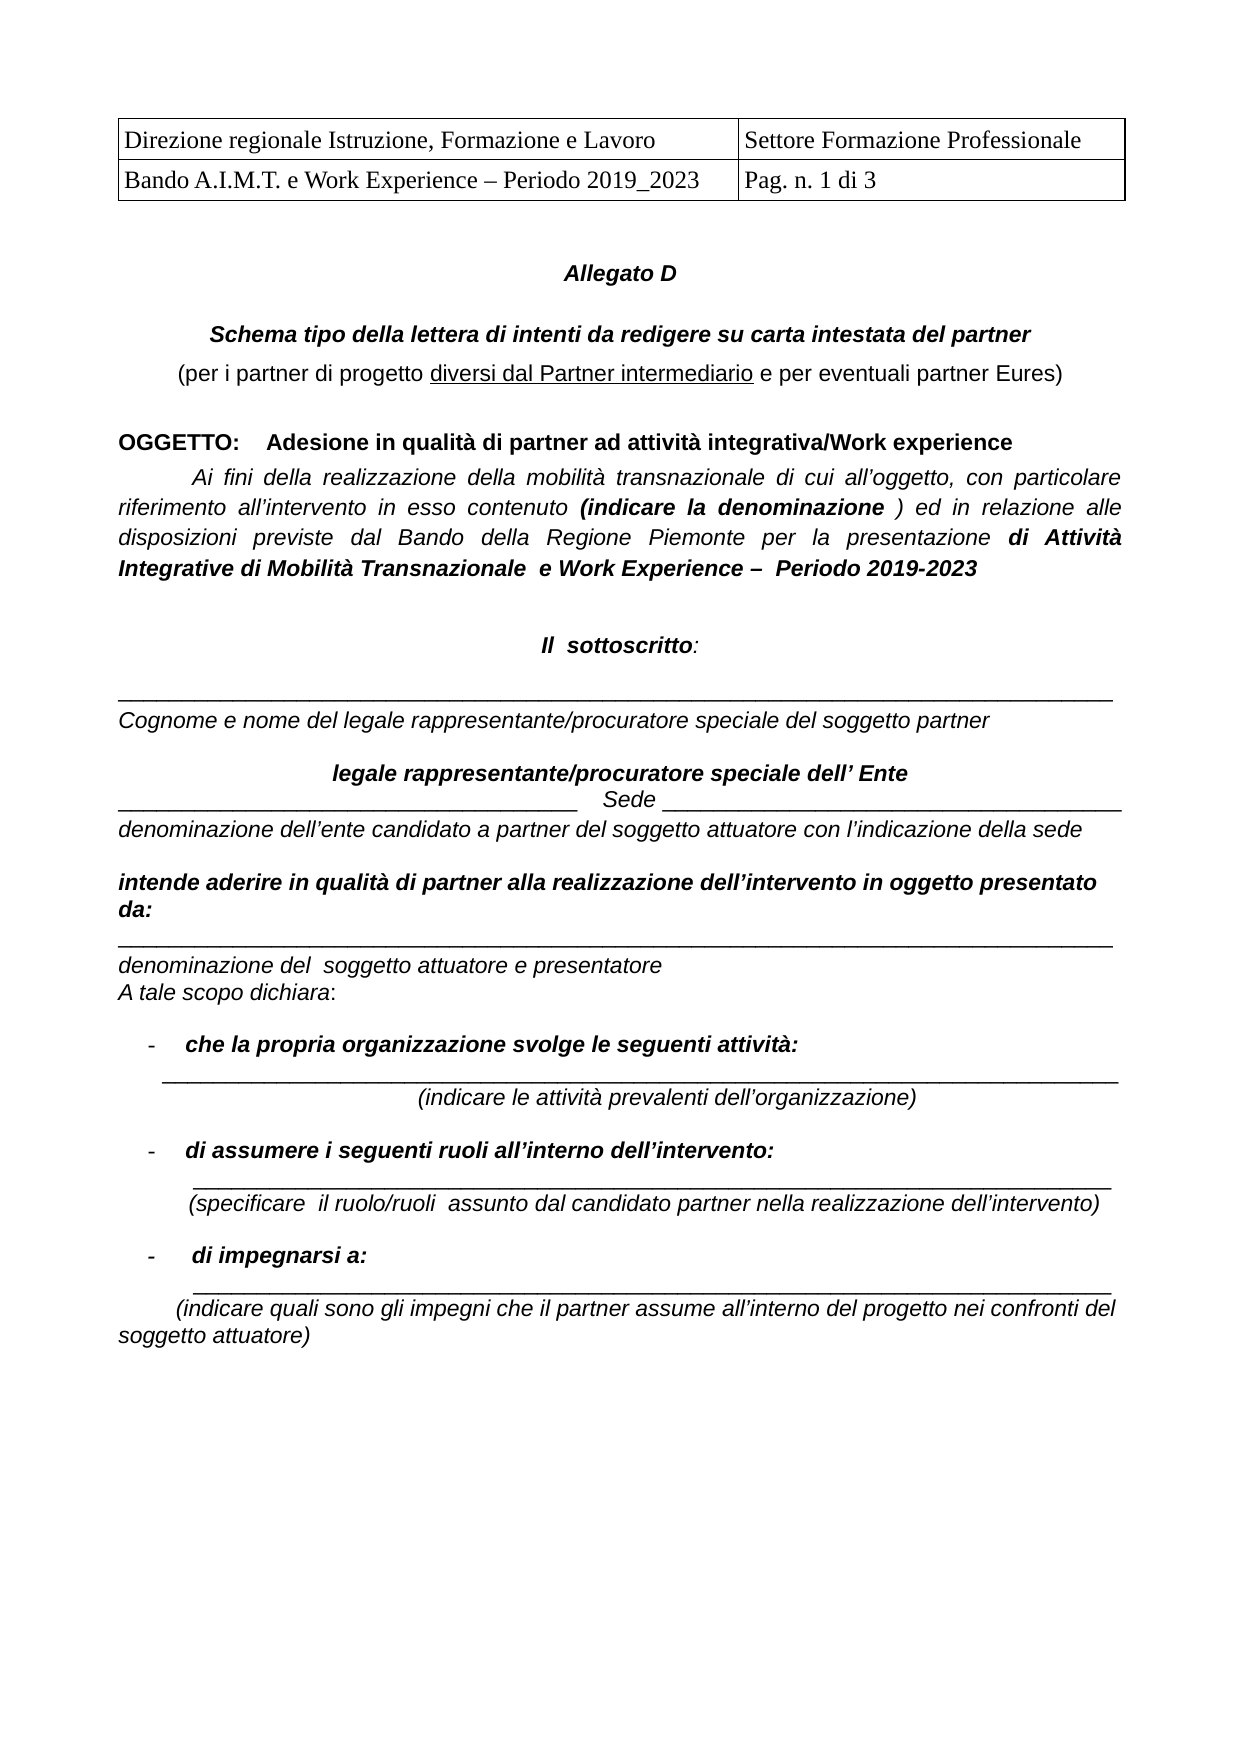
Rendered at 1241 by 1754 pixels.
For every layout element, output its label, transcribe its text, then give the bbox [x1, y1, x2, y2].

text OGGETTO: Adesione in qualità di partner ad attività integrativa/Work experience [118, 429, 1122, 456]
text intende aderire in qualità di partner alla realizzazione dell’intervento in oggetto presentato da: [118, 869, 1122, 922]
list di assumere i seguenti ruoli all’interno dell’intervento: [148, 1137, 1122, 1163]
text ________________________________________________________________________ [193, 1163, 1122, 1190]
text Schema tipo della lettera di intenti da redigere su carta intestata del partner [118, 321, 1122, 347]
subtitle Cognome e nome del legale rappresentante/procuratore speciale del soggetto partner [118, 707, 1122, 733]
text ____________________________________ Sede ____________________________________ [118, 786, 1122, 812]
text A tale scopo dichiara: [118, 979, 1122, 1005]
text (indicare quali sono gli impegni che il partner assume all’interno del progetto nei confronti del soggetto attuatore) [118, 1295, 1122, 1348]
text Il sottoscritto: [118, 632, 1122, 658]
text (per i partner di progetto diversi dal Partner intermediario e per eventuali partner Eures) [118, 360, 1122, 386]
text (specificare il ruolo/ruoli assunto dal candidato partner nella realizzazione dell’intervento) [118, 1190, 1122, 1216]
text Ai fini della realizzazione della mobilità transnazionale di cui all’oggetto, con particolare riferimento all’intervento in esso contenuto (indicare la denominazione ) ed in relazione alle disposizioni previste dal Bando della Regione Piemonte per la presentazione di Attività Integrative di Mobilità Transnazionale e Work Experience – Periodo 2019-2023 [118, 464, 1122, 581]
text legale rappresentante/procuratore speciale dell’ Ente [118, 759, 1122, 786]
text denominazione dell’ente candidato a partner del soggetto attuatore con l’indicazione della sede [118, 816, 1122, 869]
list che la propria organizzazione svolge le seguenti attività: [148, 1031, 1122, 1058]
text ___________________________________________________________________________ [156, 1058, 1122, 1084]
subtitle Allegato D [118, 260, 1122, 286]
text ______________________________________________________________________________ [118, 922, 1122, 948]
text (indicare le attività prevalenti dell’organizzazione) [118, 1084, 1122, 1111]
list di impegnarsi a: [148, 1242, 1122, 1269]
text ______________________________________________________________________________ [118, 676, 1122, 703]
text ________________________________________________________________________ [193, 1269, 1122, 1295]
text denominazione del soggetto attuatore e presentatore [118, 952, 1122, 979]
